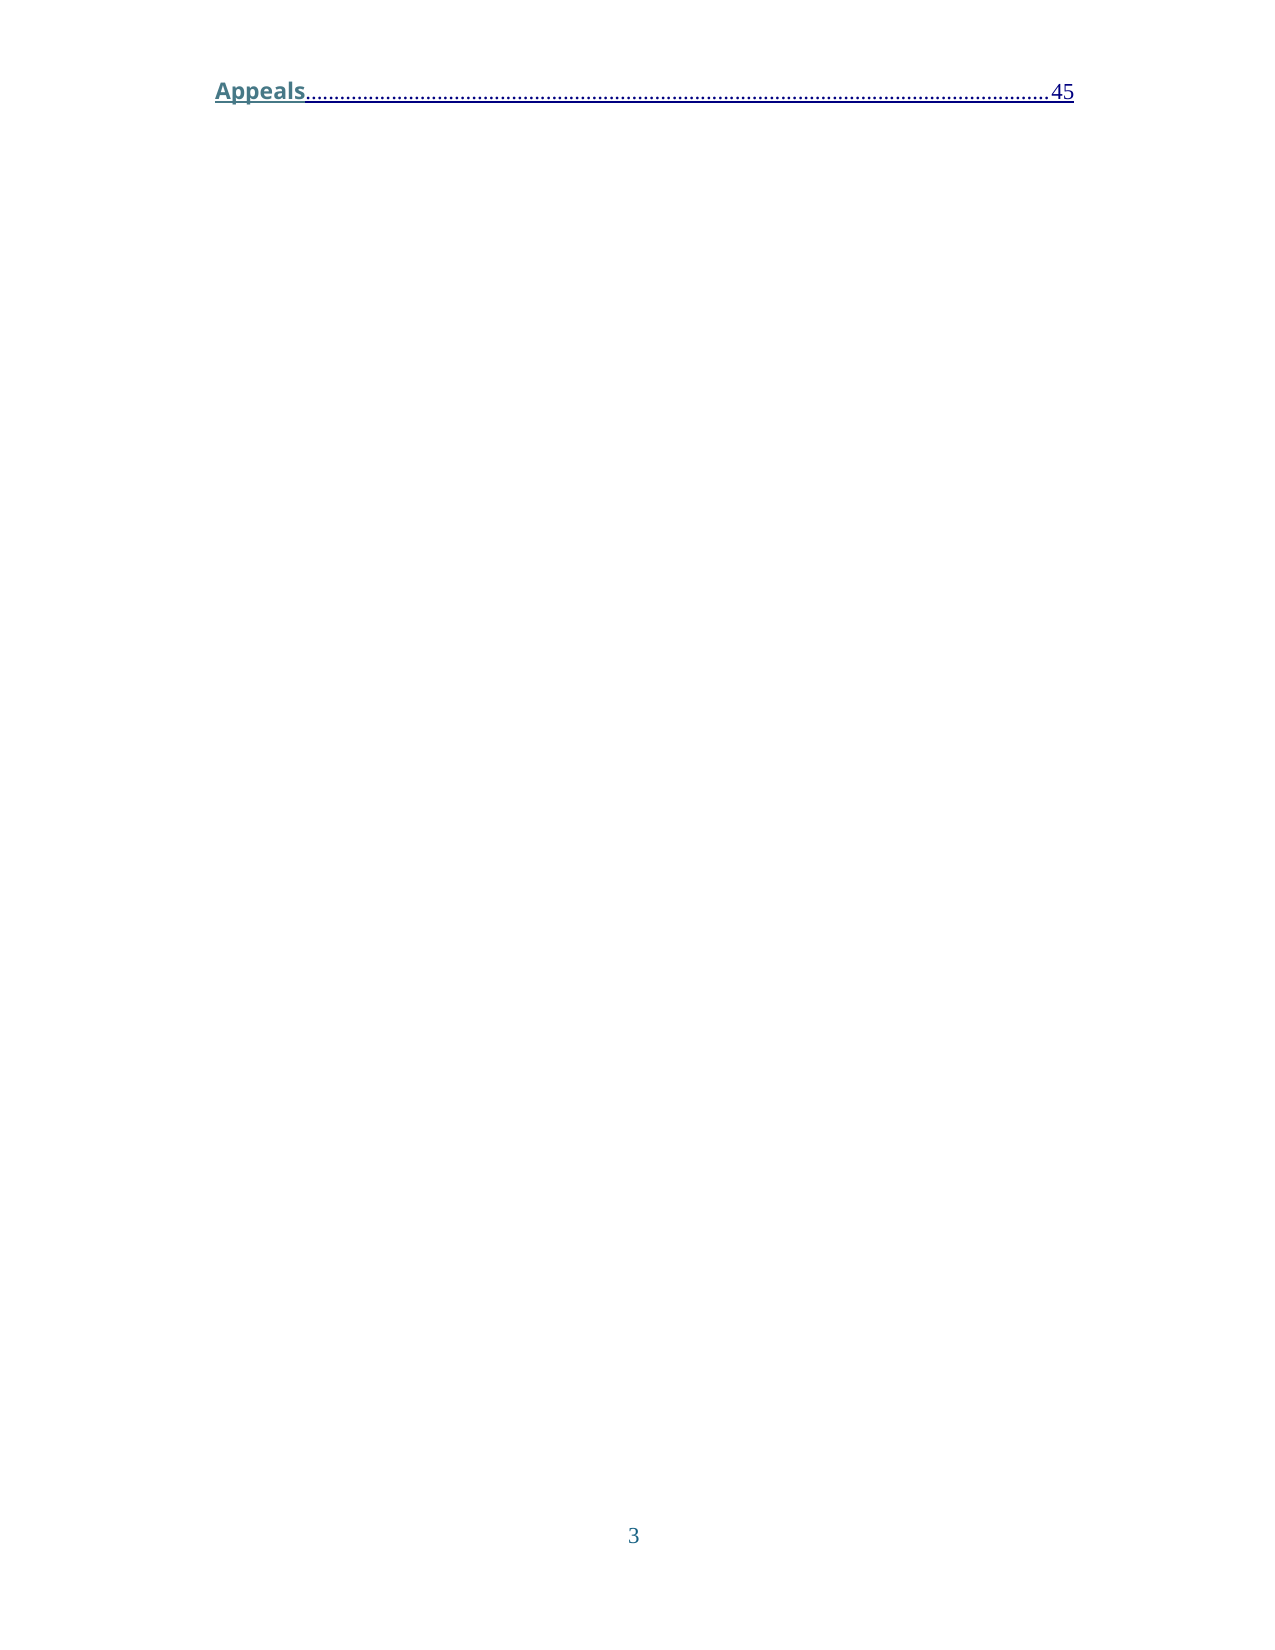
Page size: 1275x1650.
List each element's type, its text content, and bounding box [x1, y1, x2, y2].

text Appeals 45 [215, 75, 1075, 106]
